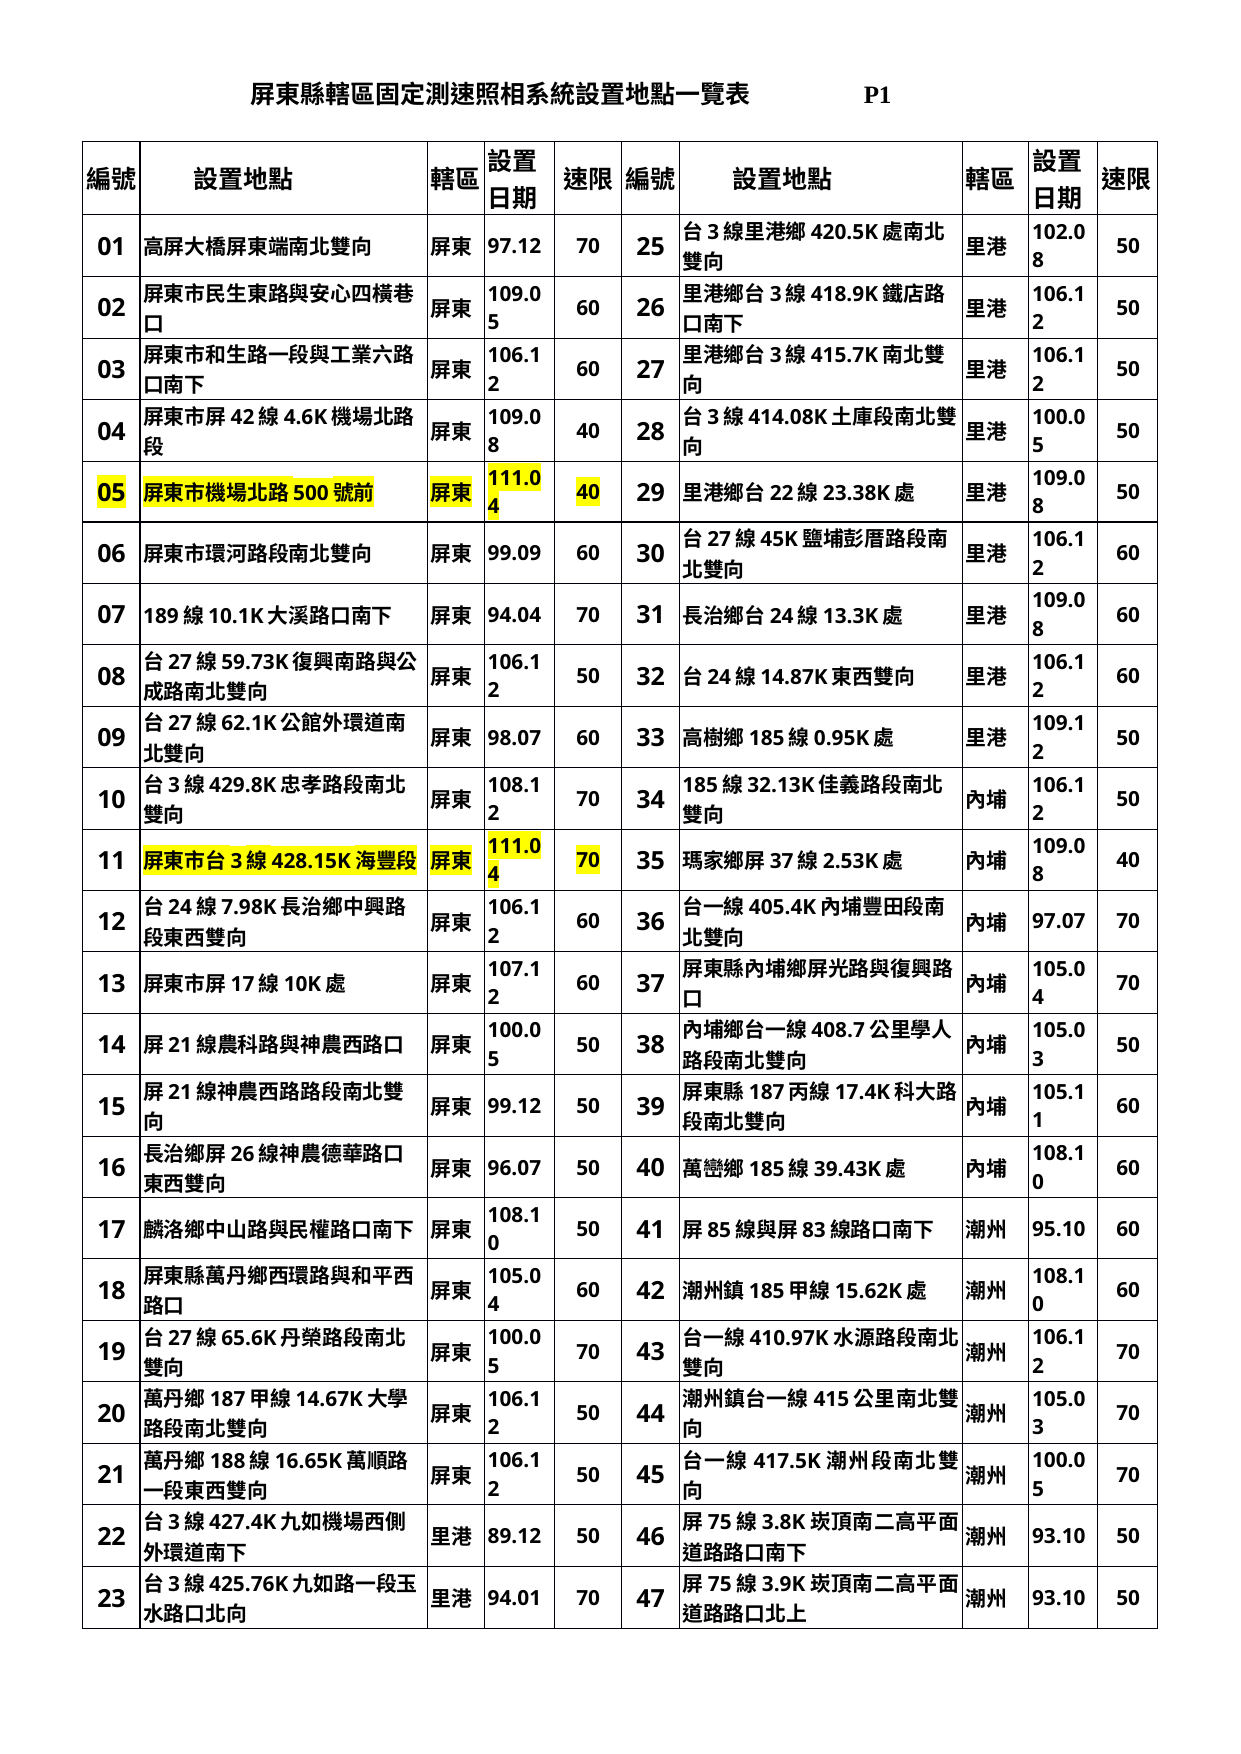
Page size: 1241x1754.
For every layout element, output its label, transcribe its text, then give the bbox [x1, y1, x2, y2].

table_cell 70 [555, 830, 621, 889]
table_cell 50 [555, 1444, 621, 1504]
table_cell 100.05 [1029, 1444, 1097, 1504]
table_cell 111.04 [485, 830, 554, 889]
table_header 設置地點 [141, 142, 427, 214]
table_cell 70 [555, 768, 621, 829]
table_cell 105.11 [1029, 1075, 1097, 1136]
table_cell 107.12 [485, 952, 554, 1013]
table_cell 100.05 [485, 1321, 554, 1381]
table_cell 內埔 [963, 891, 1028, 951]
table_cell 93.10 [1029, 1567, 1097, 1627]
table_cell 109.08 [485, 400, 554, 461]
table_cell 60 [1098, 584, 1157, 644]
table_cell 60 [1098, 1198, 1157, 1258]
table_cell 台3線429.8K忠孝路段南北雙向 [141, 768, 427, 829]
table_cell 70 [555, 584, 621, 644]
table_cell 102.08 [1029, 215, 1097, 276]
table_cell 45 [622, 1444, 679, 1504]
table_cell 20 [83, 1382, 139, 1443]
table_cell 12 [83, 891, 139, 951]
table_cell 106.12 [485, 645, 554, 706]
table_cell 105.04 [1029, 952, 1097, 1013]
table_cell 屏東 [428, 1259, 484, 1320]
table_cell 里港 [963, 584, 1028, 644]
table_cell 麟洛鄉中山路與民權路口南下 [141, 1198, 427, 1258]
table_cell 60 [555, 1259, 621, 1320]
table_cell 50 [555, 1014, 621, 1074]
table_cell 屏東 [428, 462, 484, 521]
table_cell 60 [1098, 1259, 1157, 1320]
table_cell 屏東 [428, 1382, 484, 1443]
table_cell 內埔鄉台一線408.7公里學人路段南北雙向 [680, 1014, 962, 1074]
table_cell 內埔 [963, 1075, 1028, 1136]
table_cell 屏75線3.8K崁頂南二高平面道路路口南下 [680, 1505, 962, 1566]
table_cell 108.10 [485, 1198, 554, 1258]
table_cell 屏東 [428, 1198, 484, 1258]
table_cell 40 [555, 400, 621, 461]
table_cell 里港 [428, 1567, 484, 1627]
table_cell 屏85線與屏83線路口南下 [680, 1198, 962, 1258]
table_cell 26 [622, 277, 679, 337]
table_cell 屏東 [428, 891, 484, 951]
table_cell 屏東 [428, 277, 484, 337]
table_cell 長治鄉屏26線神農德華路口東西雙向 [141, 1137, 427, 1197]
table_cell 04 [83, 400, 139, 461]
table_cell 42 [622, 1259, 679, 1320]
table_cell 里港 [963, 215, 1028, 276]
table_cell 34 [622, 768, 679, 829]
table_header 設置地點 [680, 142, 962, 214]
table_cell 40 [1098, 830, 1157, 889]
table_cell 60 [1098, 1137, 1157, 1197]
table_cell 106.12 [1029, 339, 1097, 399]
table_cell 台3線里港鄉420.5K處南北雙向 [680, 215, 962, 276]
table_cell 台3線425.76K九如路一段玉水路口北向 [141, 1567, 427, 1627]
table_cell 99.12 [485, 1075, 554, 1136]
table_cell 10 [83, 768, 139, 829]
table_cell 內埔 [963, 1014, 1028, 1074]
table_cell 100.05 [485, 1014, 554, 1074]
table_cell 105.04 [485, 1259, 554, 1320]
table_cell 106.12 [1029, 645, 1097, 706]
table_cell 70 [1098, 952, 1157, 1013]
table_cell 30 [622, 523, 679, 583]
table_cell 27 [622, 339, 679, 399]
table_cell 潮州 [963, 1259, 1028, 1320]
table_cell 185線32.13K佳義路段南北雙向 [680, 768, 962, 829]
table_cell 70 [555, 215, 621, 276]
table_cell 瑪家鄉屏37線2.53K處 [680, 830, 962, 889]
table_cell 50 [555, 1137, 621, 1197]
table_cell 台24線14.87K東西雙向 [680, 645, 962, 706]
table_cell 台27線65.6K丹榮路段南北雙向 [141, 1321, 427, 1381]
table_cell 105.03 [1029, 1014, 1097, 1074]
table_cell 萬巒鄉185線39.43K處 [680, 1137, 962, 1197]
table_header 編號 [622, 142, 679, 214]
table_cell 189線10.1K大溪路口南下 [141, 584, 427, 644]
table_cell 50 [1098, 768, 1157, 829]
table_cell 38 [622, 1014, 679, 1074]
table_cell 里港 [963, 462, 1028, 521]
table_cell 46 [622, 1505, 679, 1566]
table_cell 潮州 [963, 1321, 1028, 1381]
table_cell 13 [83, 952, 139, 1013]
table_cell 屏東市和生路一段與工業六路口南下 [141, 339, 427, 399]
table_cell 106.12 [485, 891, 554, 951]
table_cell 106.12 [485, 1444, 554, 1504]
table_cell 18 [83, 1259, 139, 1320]
table_cell 屏東 [428, 768, 484, 829]
table_cell 潮州 [963, 1505, 1028, 1566]
table_cell 里港 [963, 339, 1028, 399]
table_cell 05 [83, 462, 139, 521]
table_cell 31 [622, 584, 679, 644]
table_cell 23 [83, 1567, 139, 1627]
table_cell 37 [622, 952, 679, 1013]
table_header 設置日期 [485, 142, 554, 214]
table_cell 93.10 [1029, 1505, 1097, 1566]
table_cell 50 [1098, 1014, 1157, 1074]
table_cell 里港鄉台3線415.7K南北雙向 [680, 339, 962, 399]
table_cell 29 [622, 462, 679, 521]
table_cell 台3線427.4K九如機場西側外環道南下 [141, 1505, 427, 1566]
table_cell 潮州 [963, 1444, 1028, 1504]
table_cell 屏東 [428, 1444, 484, 1504]
table_cell 70 [1098, 1444, 1157, 1504]
table_cell 60 [555, 891, 621, 951]
table_cell 50 [1098, 1567, 1157, 1627]
table_cell 106.12 [1029, 1321, 1097, 1381]
table_cell 屏東 [428, 584, 484, 644]
table_cell 屏東 [428, 215, 484, 276]
table_cell 60 [1098, 523, 1157, 583]
table_cell 屏東市民生東路與安心四橫巷口 [141, 277, 427, 337]
table_cell 里港 [963, 400, 1028, 461]
table_cell 25 [622, 215, 679, 276]
table_cell 17 [83, 1198, 139, 1258]
table_cell 屏東市屏17線10K處 [141, 952, 427, 1013]
table_cell 22 [83, 1505, 139, 1566]
table_cell 60 [555, 277, 621, 337]
table_cell 潮州 [963, 1198, 1028, 1258]
table_cell 15 [83, 1075, 139, 1136]
table_cell 屏東縣內埔鄉屏光路與復興路口 [680, 952, 962, 1013]
table_cell 21 [83, 1444, 139, 1504]
table_cell 屏東 [428, 830, 484, 889]
table_cell 109.08 [1029, 462, 1097, 521]
table_cell 台24線7.98K長治鄉中興路段東西雙向 [141, 891, 427, 951]
table_cell 屏東市台3線428.15K海豐段 [141, 830, 427, 889]
table_cell 19 [83, 1321, 139, 1381]
table_cell 11 [83, 830, 139, 889]
table_cell 07 [83, 584, 139, 644]
table_cell 50 [1098, 339, 1157, 399]
table_cell 60 [555, 952, 621, 1013]
table_cell 109.12 [1029, 707, 1097, 767]
table_cell 屏東縣187丙線17.4K科大路段南北雙向 [680, 1075, 962, 1136]
table_cell 屏東 [428, 400, 484, 461]
table_cell 里港鄉台3線418.9K鐵店路口南下 [680, 277, 962, 337]
table_cell 70 [555, 1321, 621, 1381]
table_cell 50 [555, 1198, 621, 1258]
table_cell 屏東 [428, 523, 484, 583]
table_cell 50 [555, 1505, 621, 1566]
table_header 速限 [1098, 142, 1157, 214]
table_cell 內埔 [963, 830, 1028, 889]
table_cell 里港 [963, 277, 1028, 337]
table_cell 屏東縣萬丹鄉西環路與和平西路口 [141, 1259, 427, 1320]
table_cell 屏21線神農西路路段南北雙向 [141, 1075, 427, 1136]
table_cell 98.07 [485, 707, 554, 767]
table_cell 95.10 [1029, 1198, 1097, 1258]
table_cell 內埔 [963, 768, 1028, 829]
table_cell 長治鄉台24線13.3K處 [680, 584, 962, 644]
table_cell 潮州鎮台一線415公里南北雙向 [680, 1382, 962, 1443]
table_header 轄區 [963, 142, 1028, 214]
table_cell 台一線410.97K水源路段南北雙向 [680, 1321, 962, 1381]
table_cell 60 [555, 523, 621, 583]
table_cell 台一線417.5K潮州段南北雙向 [680, 1444, 962, 1504]
table_cell 屏75線3.9K崁頂南二高平面道路路口北上 [680, 1567, 962, 1627]
table_cell 41 [622, 1198, 679, 1258]
table_cell 高屏大橋屏東端南北雙向 [141, 215, 427, 276]
table_cell 50 [555, 1382, 621, 1443]
table_cell 108.10 [1029, 1137, 1097, 1197]
table_cell 50 [1098, 400, 1157, 461]
table_cell 50 [555, 645, 621, 706]
table_cell 106.12 [1029, 523, 1097, 583]
table_cell 里港鄉台22線23.38K處 [680, 462, 962, 521]
table_cell 50 [1098, 215, 1157, 276]
table_cell 16 [83, 1137, 139, 1197]
table_cell 08 [83, 645, 139, 706]
table_cell 35 [622, 830, 679, 889]
table_cell 屏21線農科路與神農西路口 [141, 1014, 427, 1074]
table_cell 105.03 [1029, 1382, 1097, 1443]
table_cell 里港 [963, 645, 1028, 706]
table_cell 屏東 [428, 339, 484, 399]
table_cell 40 [622, 1137, 679, 1197]
table_cell 屏東 [428, 1014, 484, 1074]
table_cell 14 [83, 1014, 139, 1074]
table_cell 36 [622, 891, 679, 951]
table_cell 屏東 [428, 707, 484, 767]
table_header 轄區 [428, 142, 484, 214]
table_cell 60 [555, 339, 621, 399]
table_cell 99.09 [485, 523, 554, 583]
table_cell 里港 [428, 1505, 484, 1566]
table_cell 89.12 [485, 1505, 554, 1566]
table_cell 台27線62.1K公館外環道南北雙向 [141, 707, 427, 767]
table_cell 里港 [963, 707, 1028, 767]
table_cell 潮州 [963, 1382, 1028, 1443]
table_cell 109.08 [1029, 830, 1097, 889]
table_cell 06 [83, 523, 139, 583]
table_cell 內埔 [963, 952, 1028, 1013]
table_cell 02 [83, 277, 139, 337]
table_cell 108.10 [1029, 1259, 1097, 1320]
table_cell 萬丹鄉188線16.65K萬順路一段東西雙向 [141, 1444, 427, 1504]
table_header 編號 [83, 142, 139, 214]
table_cell 內埔 [963, 1137, 1028, 1197]
table_cell 50 [555, 1075, 621, 1136]
table_cell 70 [1098, 1321, 1157, 1381]
table_cell 01 [83, 215, 139, 276]
table_cell 屏東市環河路段南北雙向 [141, 523, 427, 583]
table_cell 106.12 [1029, 768, 1097, 829]
table_cell 屏東 [428, 952, 484, 1013]
table_cell 60 [555, 707, 621, 767]
table_cell 97.07 [1029, 891, 1097, 951]
table_cell 50 [1098, 1505, 1157, 1566]
table_cell 50 [1098, 707, 1157, 767]
table_cell 47 [622, 1567, 679, 1627]
table_cell 台3線414.08K土庫段南北雙向 [680, 400, 962, 461]
table_cell 09 [83, 707, 139, 767]
table_cell 44 [622, 1382, 679, 1443]
table_cell 33 [622, 707, 679, 767]
table_cell 100.05 [1029, 400, 1097, 461]
table_cell 萬丹鄉187甲線14.67K大學路段南北雙向 [141, 1382, 427, 1443]
table_cell 94.01 [485, 1567, 554, 1627]
table_cell 97.12 [485, 215, 554, 276]
table_header 設置日期 [1029, 142, 1097, 214]
table_header 速限 [555, 142, 621, 214]
table_cell 50 [1098, 462, 1157, 521]
table_cell 03 [83, 339, 139, 399]
table_cell 109.08 [1029, 584, 1097, 644]
table_cell 60 [1098, 1075, 1157, 1136]
table_cell 高樹鄉185線0.95K處 [680, 707, 962, 767]
table_cell 台一線405.4K內埔豐田段南北雙向 [680, 891, 962, 951]
table_cell 106.12 [485, 339, 554, 399]
table_cell 109.05 [485, 277, 554, 337]
table_cell 屏東市屏42線4.6K機場北路段 [141, 400, 427, 461]
table_cell 111.04 [485, 462, 554, 521]
table_cell 70 [1098, 1382, 1157, 1443]
table_cell 40 [555, 462, 621, 521]
table_cell 28 [622, 400, 679, 461]
table_cell 106.12 [1029, 277, 1097, 337]
table_cell 里港 [963, 523, 1028, 583]
table_cell 屏東 [428, 1075, 484, 1136]
table_cell 96.07 [485, 1137, 554, 1197]
table_cell 潮州鎮185甲線15.62K處 [680, 1259, 962, 1320]
table_cell 50 [1098, 277, 1157, 337]
table_cell 94.04 [485, 584, 554, 644]
table_cell 屏東 [428, 645, 484, 706]
table_cell 32 [622, 645, 679, 706]
table_cell 70 [1098, 891, 1157, 951]
table_cell 70 [555, 1567, 621, 1627]
table_cell 39 [622, 1075, 679, 1136]
table_cell 屏東 [428, 1137, 484, 1197]
table_cell 60 [1098, 645, 1157, 706]
table_cell 潮州 [963, 1567, 1028, 1627]
table_cell 108.12 [485, 768, 554, 829]
table_cell 106.12 [485, 1382, 554, 1443]
table_cell 43 [622, 1321, 679, 1381]
table_cell 屏東 [428, 1321, 484, 1381]
table_cell 屏東市機場北路500號前 [141, 462, 427, 521]
table_cell 台27線59.73K復興南路與公成路南北雙向 [141, 645, 427, 706]
table_cell 台27線45K鹽埔彭厝路段南北雙向 [680, 523, 962, 583]
